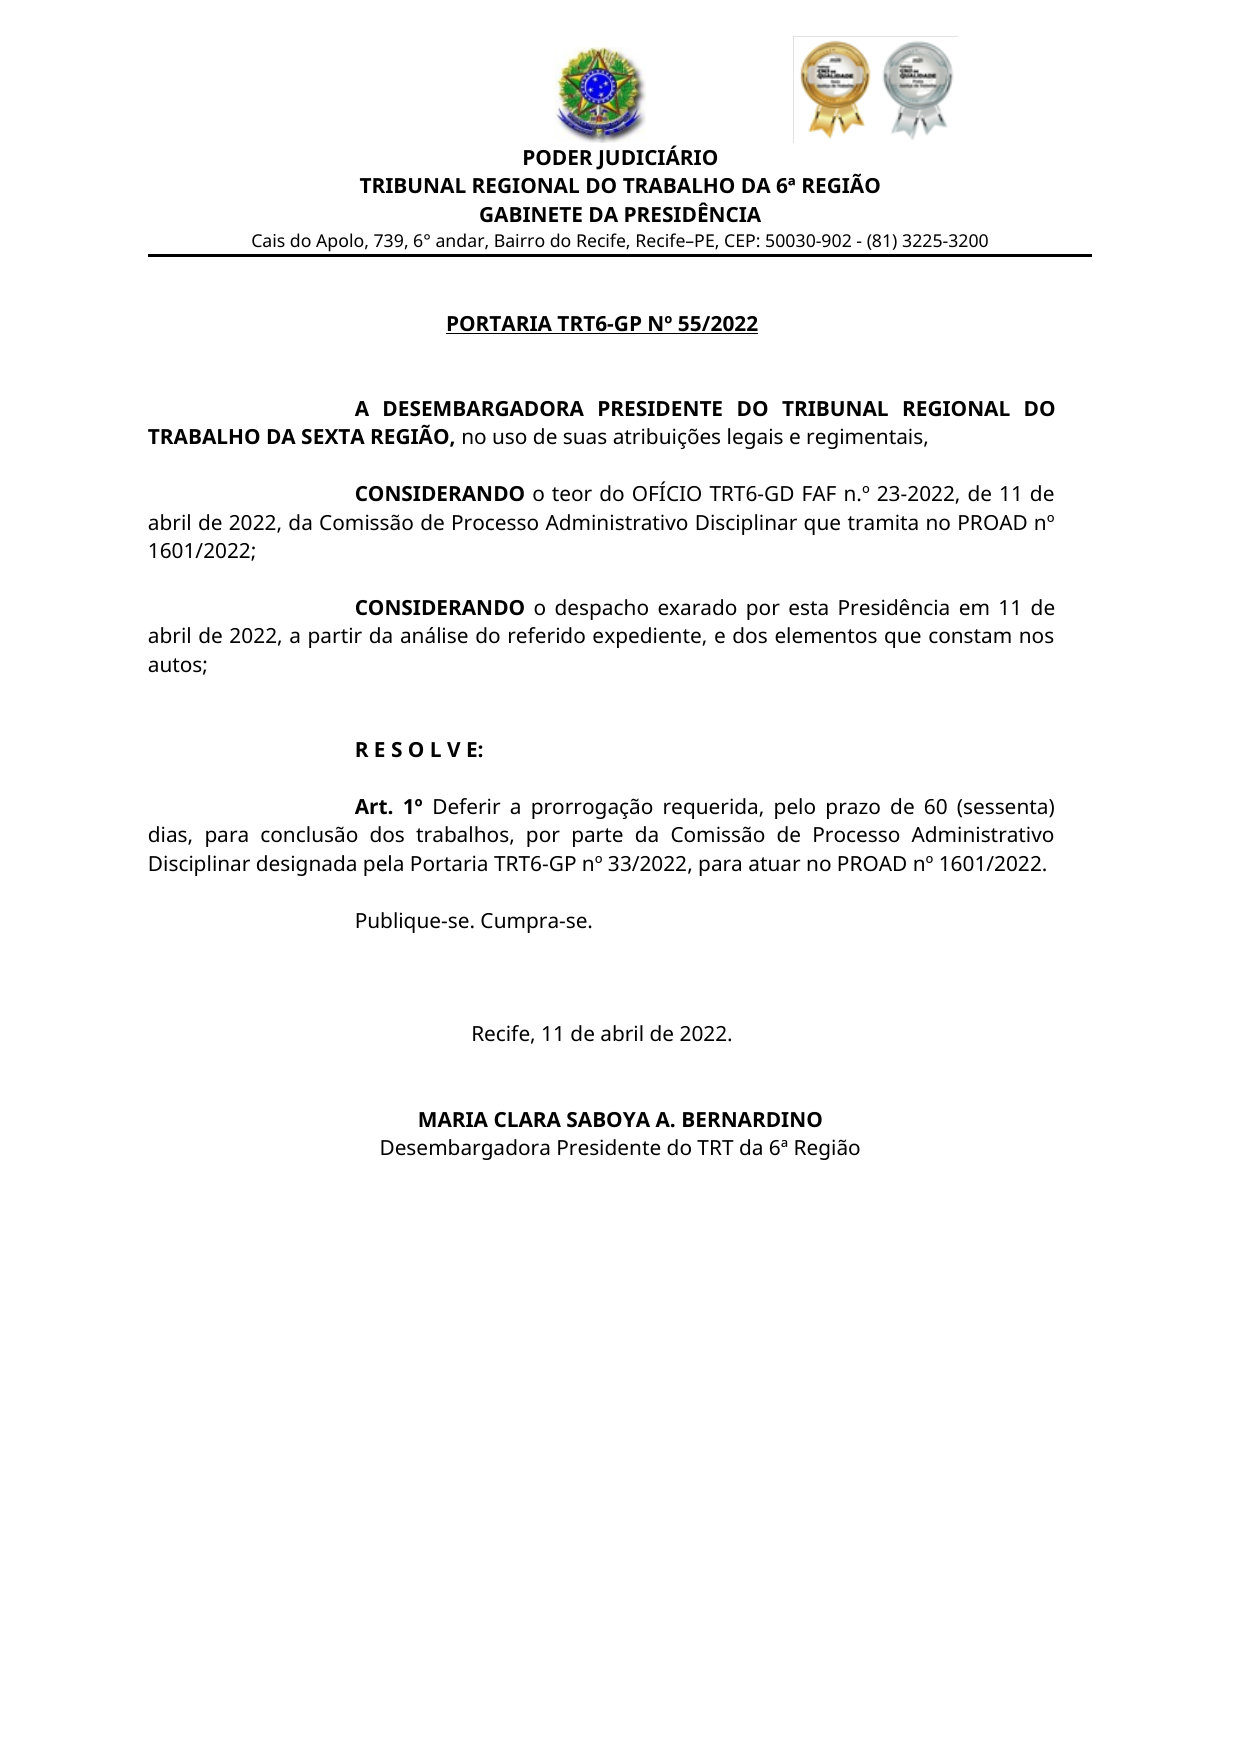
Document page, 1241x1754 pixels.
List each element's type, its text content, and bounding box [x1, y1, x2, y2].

text Desembargadora Presidente do TRT da 6ª Região [148, 1133, 1092, 1162]
text Art. 1º Deferir a prorrogação requerida, pelo prazo de 60 (sessenta) dias, para conclusão dos trabalhos, por parte da Comissão de Processo Administrativo Disciplinar designada pela Portaria TRT6-GP nº 33/2022, para atuar no PROAD nº 1601/2022. [148, 792, 1056, 877]
text Recife, 11 de abril de 2022. [148, 1019, 1056, 1048]
text Publique-se. Cumpra-se. [148, 906, 1056, 934]
picture [554, 47, 647, 143]
picture [792, 35, 958, 143]
text MARIA CLARA SABOYA A. BERNARDINO [148, 1105, 1092, 1133]
text R E S O L V E: [148, 735, 1056, 764]
text A DESEMBARGADORA PRESIDENTE DO TRIBUNAL REGIONAL DO TRABALHO DA SEXTA REGIÃO, no uso de suas atribuições legais e regimentais, [148, 394, 1056, 451]
text CONSIDERANDO o despacho exarado por esta Presidência em 11 de abril de 2022, a partir da análise do referido expediente, e dos elementos que constam nos autos; [148, 593, 1056, 678]
text CONSIDERANDO o teor do OFÍCIO TRT6-GD FAF n.º 23-2022, de 11 de abril de 2022, da Comissão de Processo Administrativo Disciplinar que tramita no PROAD nº 1601/2022; [148, 479, 1056, 564]
text PORTARIA TRT6-GP Nº 55/2022 [148, 309, 1056, 337]
